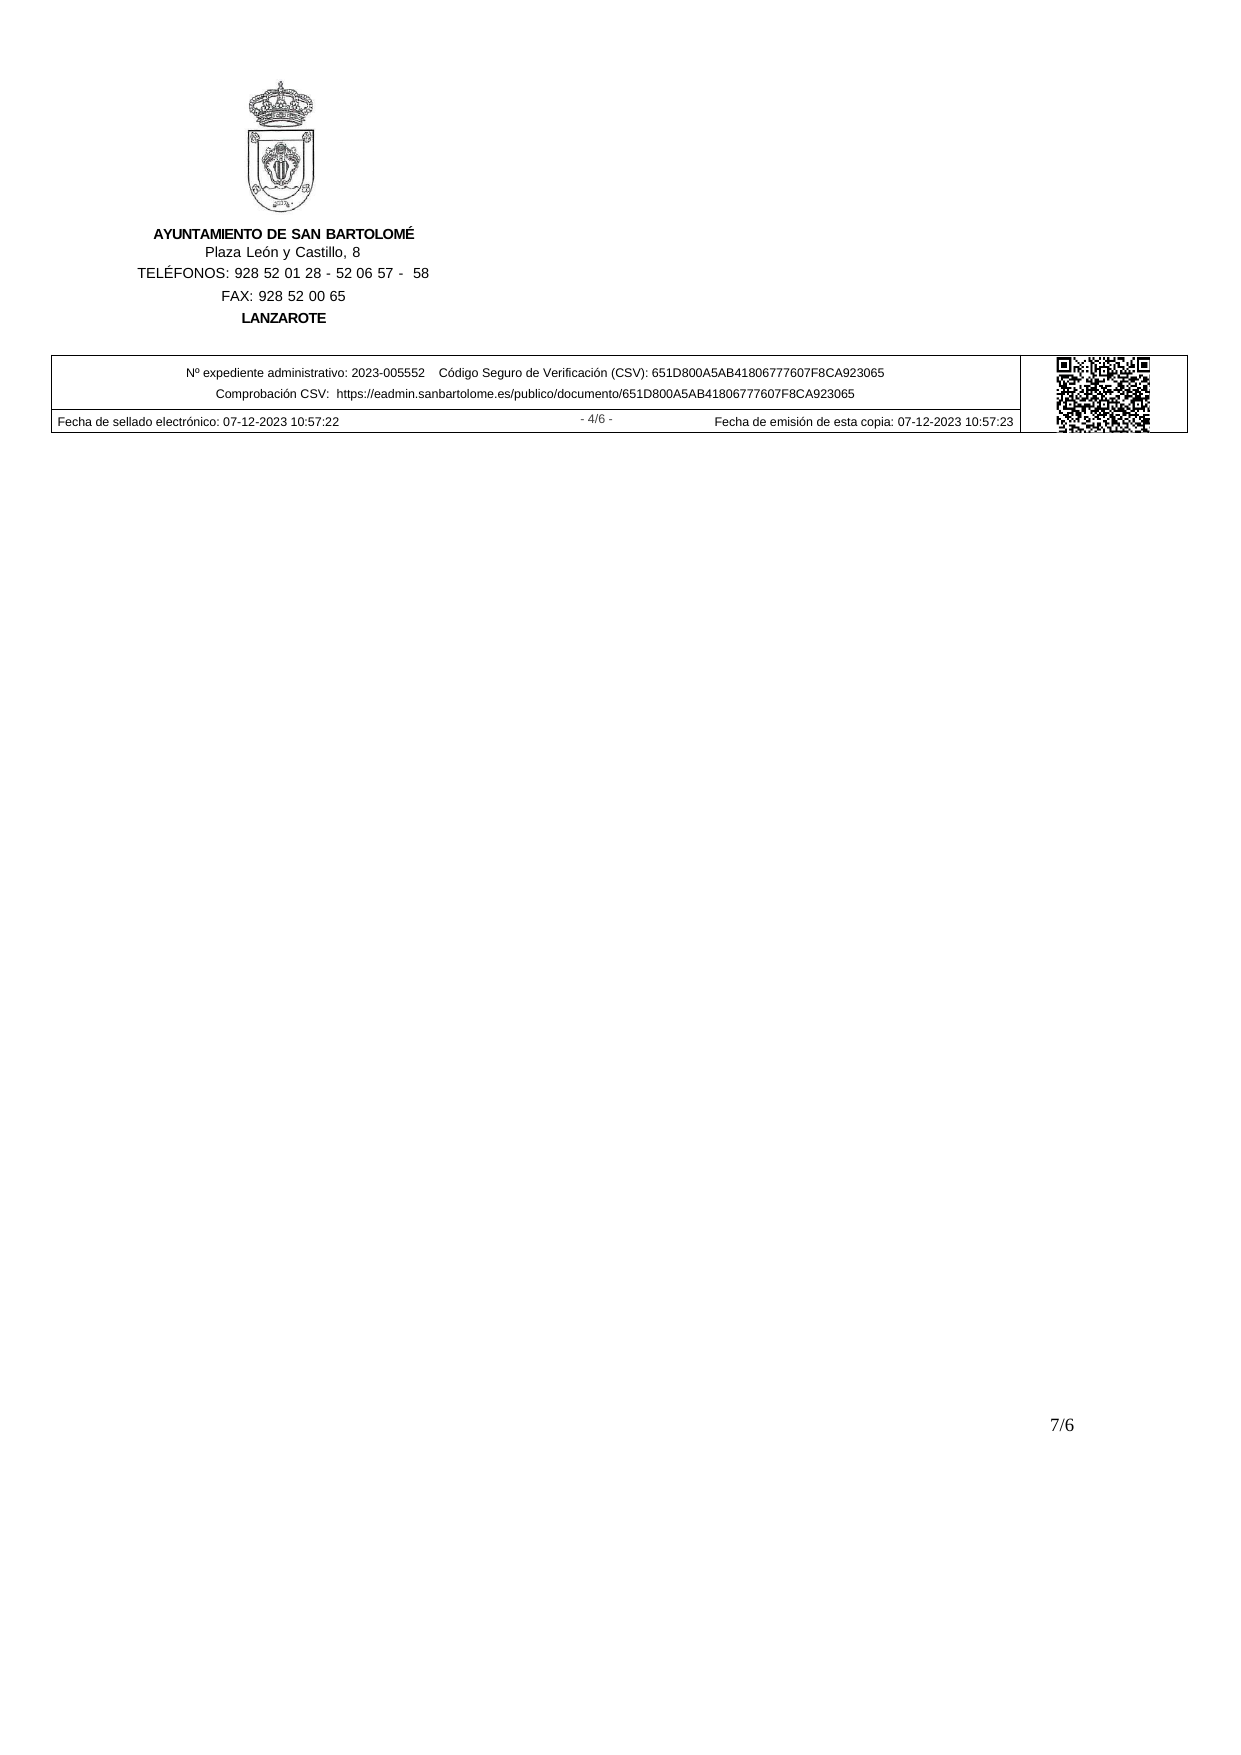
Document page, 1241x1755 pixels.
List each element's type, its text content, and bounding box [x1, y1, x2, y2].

table_cell Nº expediente administrativo: 2023-005552 Código Seguro de Verificación (CSV): 651D800A5AB41806777607F8CA923065 Comprobación CSV: https://eadmin.sanbartolome.es/publico/documento/651D800A5AB41806777607F8CA923065 [52, 356, 1020, 409]
table_header [1021, 356, 1187, 432]
table_cell Fecha de sellado electrónico: 07-12-2023 10:57:22 - 4/6 - Fecha de emisión de esta copia: 07-12-2023 10:57:23 [52, 410, 1020, 432]
